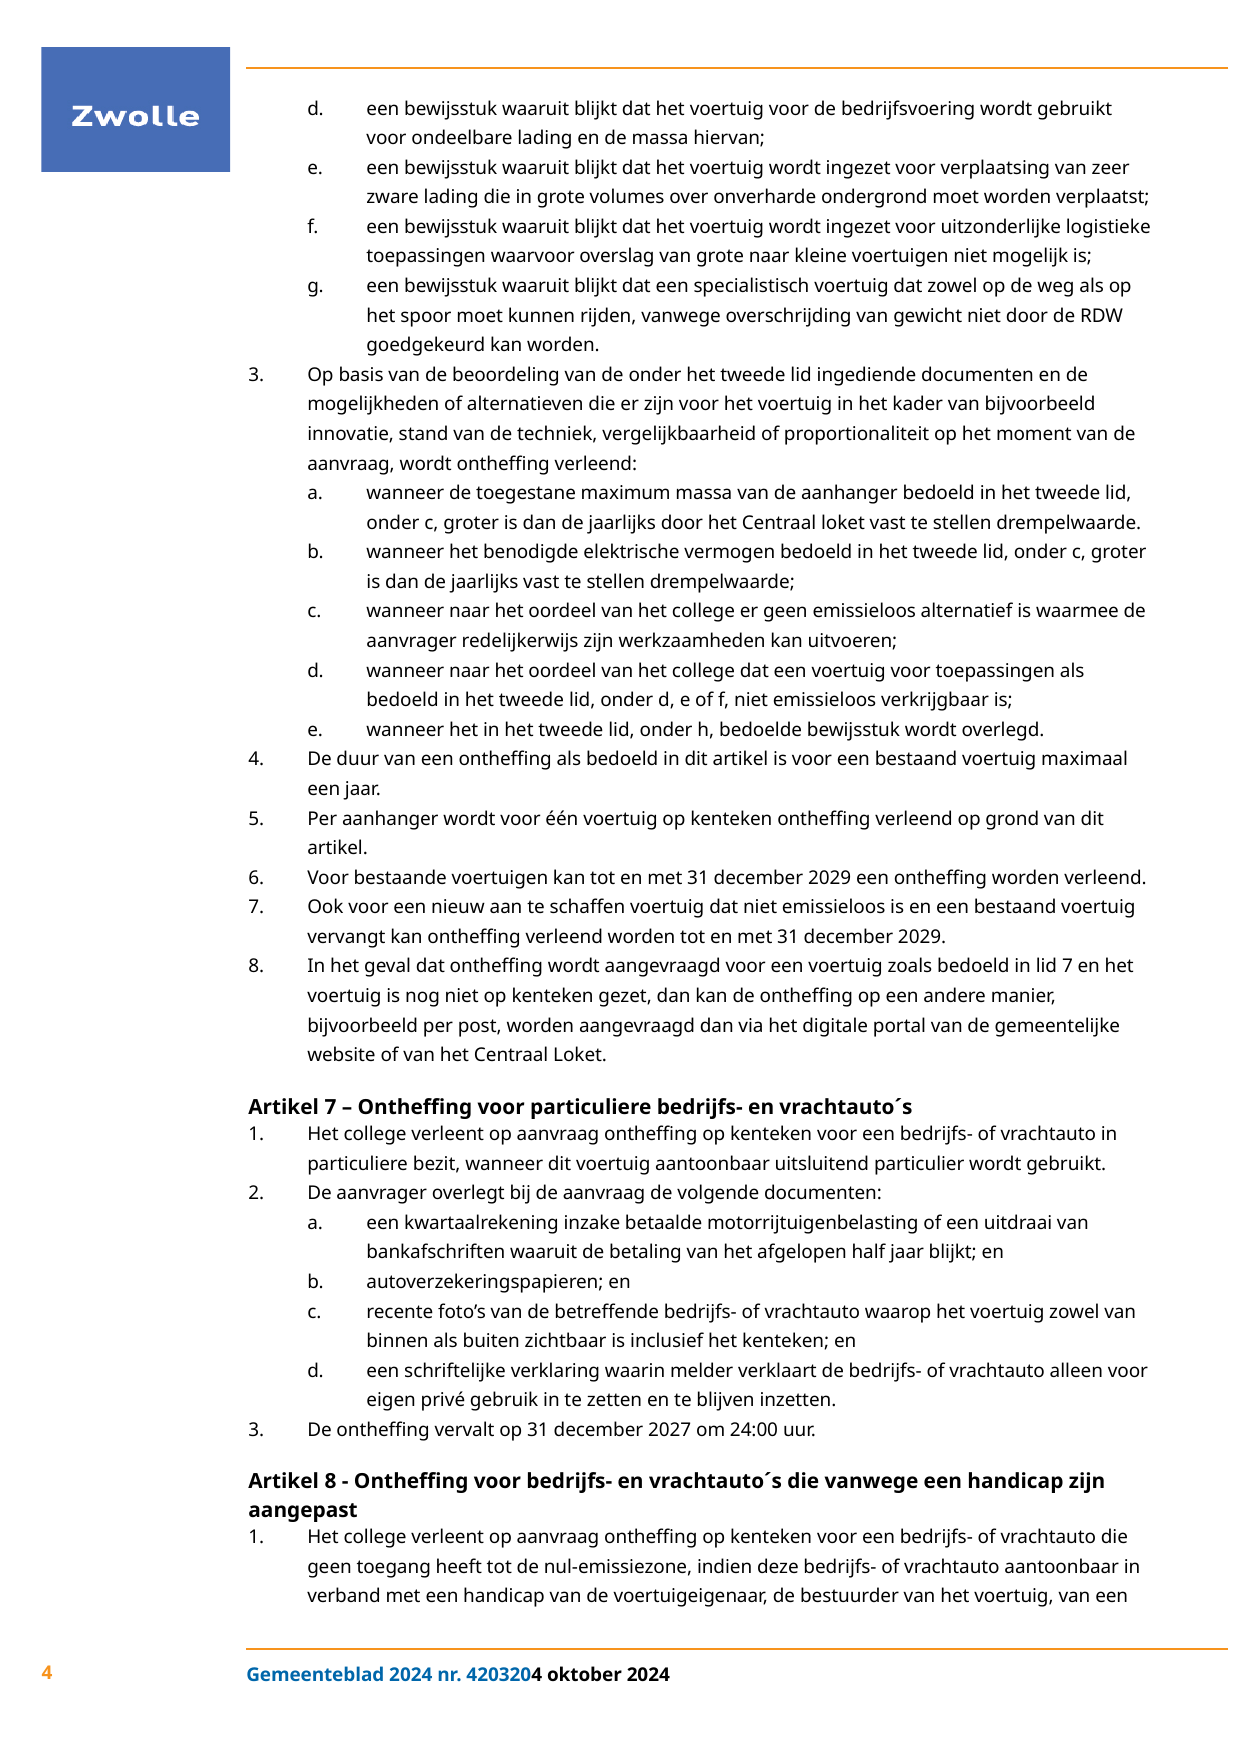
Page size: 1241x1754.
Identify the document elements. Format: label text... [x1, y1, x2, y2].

list De aanvrager overlegt bij de aanvraag de volgende documenten: [248, 1179, 1152, 1205]
list recente foto’s van de betreffende bedrijfs- of vrachtauto waarop het voertuig zowel van binnen als buiten zichtbaar is inclusief het kenteken; en [307, 1298, 1152, 1353]
list wanneer het benodigde elektrische vermogen bedoeld in het tweede lid, onder c, groter is dan de jaarlijks vast te stellen drempelwaarde; [307, 538, 1152, 594]
list Per aanhanger wordt voor één voertuig op kenteken ontheffing verleend op grond van dit artikel. [248, 805, 1152, 860]
list Het college verleent op aanvraag ontheffing op kenteken voor een bedrijfs- of vrachtauto in particuliere bezit, wanneer dit voertuig aantoonbaar uitsluitend particulier wordt gebruikt. [248, 1120, 1152, 1176]
picture [41, 47, 231, 172]
list Het college verleent op aanvraag ontheffing op kenteken voor een bedrijfs- of vrachtauto die geen toegang heeft tot de nul-emissiezone, indien deze bedrijfs- of vrachtauto aantoonbaar in verband met een handicap van de voertuigeigenaar, de bestuurder van het voertuig, van een [248, 1523, 1152, 1608]
list wanneer naar het oordeel van het college dat een voertuig voor toepassingen als bedoeld in het tweede lid, onder d, e of f, niet emissieloos verkrijgbaar is; [307, 657, 1152, 712]
list In het geval dat ontheffing wordt aangevraagd voor een voertuig zoals bedoeld in lid 7 en het voertuig is nog niet op kenteken gezet, dan kan de ontheffing op een andere manier, bijvoorbeeld per post, worden aangevraagd dan via het digitale portal van de gemeentelijke website of van het Centraal Loket. [248, 953, 1152, 1067]
list een bewijsstuk waaruit blijkt dat het voertuig wordt ingezet voor uitzonderlijke logistieke toepassingen waarvoor overslag van grote naar kleine voertuigen niet mogelijk is; [307, 213, 1152, 268]
list een bewijsstuk waaruit blijkt dat het voertuig voor de bedrijfsvoering wordt gebruikt voor ondeelbare lading en de massa hiervan; [307, 95, 1152, 150]
list Op basis van de beoordeling van de onder het tweede lid ingediende documenten en de mogelijkheden of alternatieven die er zijn voor het voertuig in het kader van bijvoorbeeld innovatie, stand van de techniek, vergelijkbaarheid of proportionaliteit op het moment van de aanvraag, wordt ontheffing verleend: [248, 361, 1152, 476]
list De duur van een ontheffing als bedoeld in dit artikel is voor een bestaand voertuig maximaal een jaar. [248, 746, 1152, 801]
text Artikel 7 – Ontheffing voor particuliere bedrijfs- en vrachtauto´s [248, 1092, 1152, 1120]
list Ook voor een nieuw aan te schaffen voertuig dat niet emissieloos is en een bestaand voertuig vervangt kan ontheffing verleend worden tot en met 31 december 2029. [248, 893, 1152, 949]
list wanneer de toegestane maximum massa van de aanhanger bedoeld in het tweede lid, onder c, groter is dan de jaarlijks door het Centraal loket vast te stellen drempelwaarde. [307, 479, 1152, 535]
list autoverzekeringspapieren; en [307, 1268, 1152, 1294]
list wanneer naar het oordeel van het college er geen emissieloos alternatief is waarmee de aanvrager redelijkerwijs zijn werkzaamheden kan uitvoeren; [307, 598, 1152, 653]
list wanneer het in het tweede lid, onder h, bedoelde bewijsstuk wordt overlegd. [307, 716, 1152, 742]
list een schriftelijke verklaring waarin melder verklaart de bedrijfs- of vrachtauto alleen voor eigen privé gebruik in te zetten en te blijven inzetten. [307, 1357, 1152, 1412]
text Artikel 8 - Ontheffing voor bedrijfs- en vrachtauto´s die vanwege een handicap zijn aangepast [248, 1467, 1152, 1523]
list Voor bestaande voertuigen kan tot en met 31 december 2029 een ontheffing worden verleend. [248, 864, 1152, 890]
list een kwartaalrekening inzake betaalde motorrijtuigenbelasting of een uitdraai van bankafschriften waaruit de betaling van het afgelopen half jaar blijkt; en [307, 1209, 1152, 1264]
list De ontheffing vervalt op 31 december 2027 om 24:00 uur. [248, 1416, 1152, 1442]
list een bewijsstuk waaruit blijkt dat een specialistisch voertuig dat zowel op de weg als op het spoor moet kunnen rijden, vanwege overschrijding van gewicht niet door de RDW goedgekeurd kan worden. [307, 272, 1152, 357]
list een bewijsstuk waaruit blijkt dat het voertuig wordt ingezet voor verplaatsing van zeer zware lading die in grote volumes over onverharde ondergrond moet worden verplaatst; [307, 154, 1152, 209]
